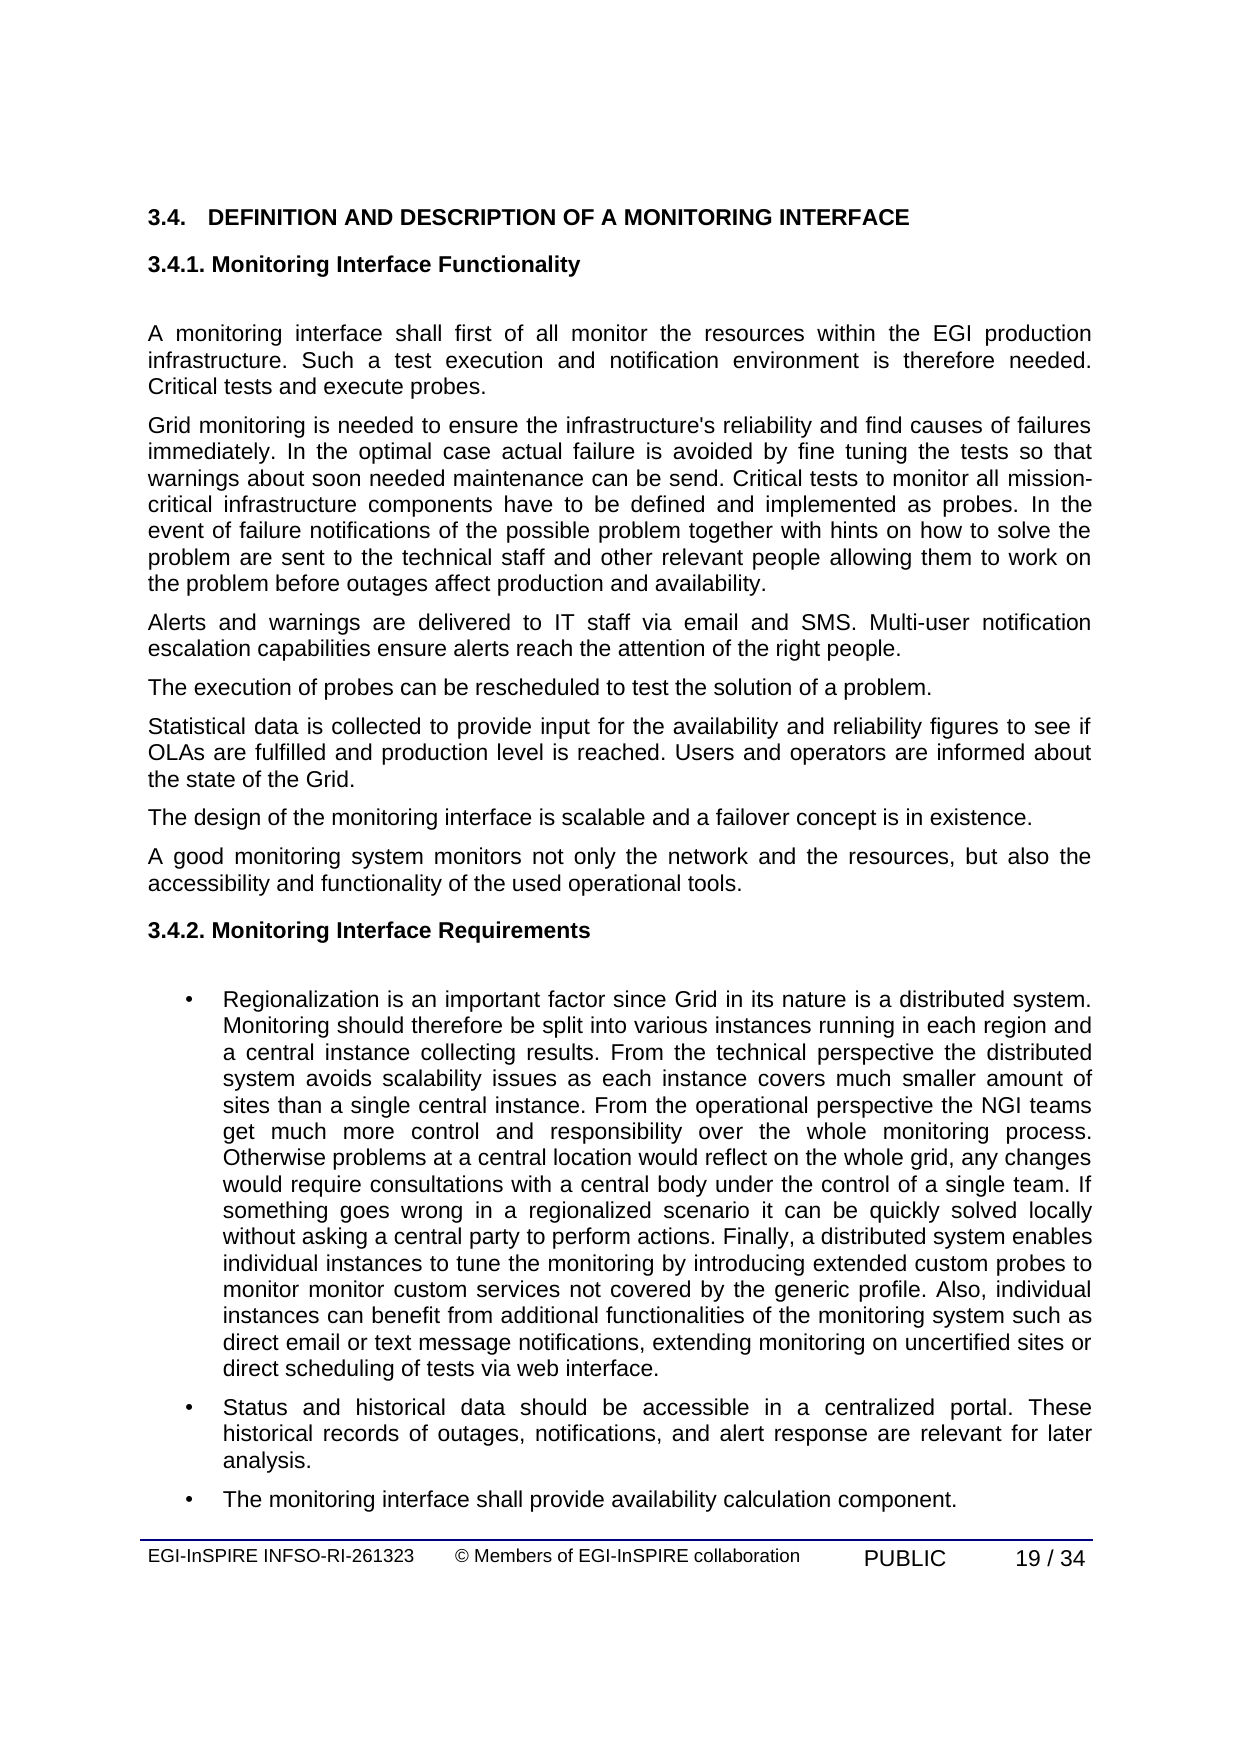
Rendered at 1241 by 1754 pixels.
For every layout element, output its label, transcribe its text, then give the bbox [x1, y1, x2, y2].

text A good monitoring system monitors not only the network and the resources, but also the accessibility and functionality of the used operational tools. [148, 843, 1093, 896]
text Statistical data is collected to provide input for the availability and reliability figures to see if OLAs are fulfilled and production level is reached. Users and operators are informed about the state of the Grid. [148, 713, 1093, 792]
text The execution of probes can be rescheduled to test the solution of a problem. [148, 674, 1093, 700]
text The design of the monitoring interface is scalable and a failover concept is in existence. [148, 804, 1093, 831]
subtitle Monitoring Interface Functionality [148, 251, 1093, 277]
text Alerts and warnings are delivered to IT staff via email and SMS. Multi-user notification escalation capabilities ensure alerts reach the attention of the right people. [148, 609, 1093, 661]
list Regionalization is an important factor since Grid in its nature is a distributed system. Monitoring should therefore be split into various instances running in each region and a central instance collecting results. From the technical perspective the distributed system avoids scalability issues as each instance covers much smaller amount of sites than a single central instance. From the operational perspective the NGI teams get much more control and responsibility over the whole monitoring process. Otherwise problems at a central location would reflect on the whole grid, any changes would require consultations with a central body under the control of a single team. If something goes wrong in a regionalized scenario it can be quickly solved locally without asking a central party to perform actions. Finally, a distributed system enables individual instances to tune the monitoring by introducing extended custom probes to monitor monitor custom services not covered by the generic profile. Also, individual instances can benefit from additional functionalities of the monitoring system such as direct email or text message notifications, extending monitoring on uncertified sites or direct scheduling of tests via web interface. [185, 986, 1093, 1381]
subtitle Monitoring Interface Requirements [148, 917, 1093, 943]
list The monitoring interface shall provide availability calculation component. [185, 1486, 1093, 1512]
list Status and historical data should be accessible in a centralized portal. These historical records of outages, notifications, and alert response are relevant for later analysis. [185, 1394, 1093, 1473]
text Grid monitoring is needed to ensure the infrastructure's reliability and find causes of failures immediately. In the optimal case actual failure is avoided by fine tuning the tests so that warnings about soon needed maintenance can be send. Critical tests to monitor all mission-critical infrastructure components have to be defined and implemented as probes. In the event of failure notifications of the possible problem together with hints on how to solve the problem are sent to the technical staff and other relevant people allowing them to work on the problem before outages affect production and availability. [148, 412, 1093, 596]
subtitle Definition and Description of a Monitoring interface [148, 204, 1093, 230]
text A monitoring interface shall first of all monitor the resources within the EGI production infrastructure. Such a test execution and notification environment is therefore needed. Critical tests and execute probes. [148, 320, 1093, 399]
